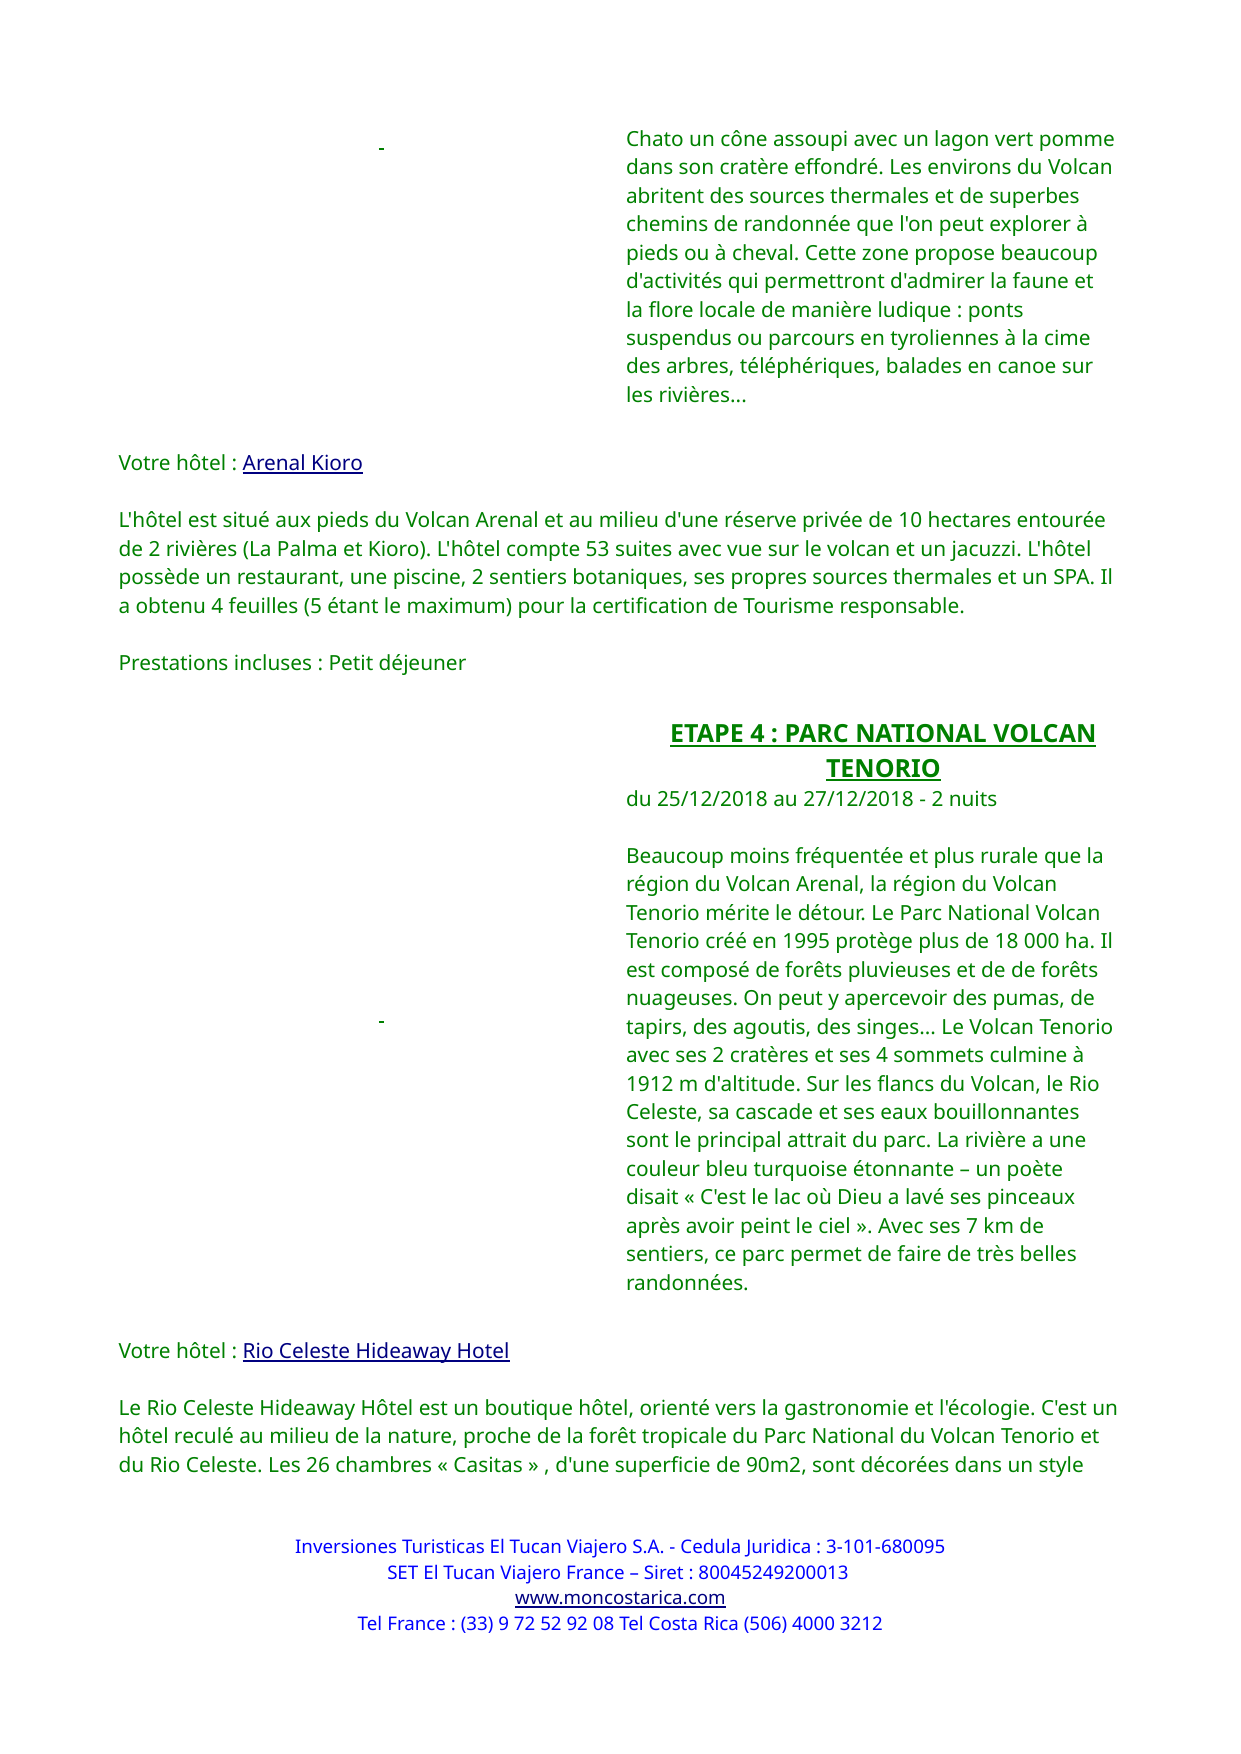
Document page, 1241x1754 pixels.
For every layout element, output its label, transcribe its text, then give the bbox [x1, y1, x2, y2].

text Le Rio Celeste Hideaway Hôtel est un boutique hôtel, orienté vers la gastronomie et l'écologie. C'est un hôtel reculé au milieu de la nature, proche de la forêt tropicale du Parc National du Volcan Tenorio et du Rio Celeste. Les 26 chambres « Casitas » , d'une superficie de 90m2, sont décorées dans un style [118, 1393, 1122, 1478]
table_header [118, 118, 620, 414]
table_header ETAPE 4 : PARC NATIONAL VOLCAN TENORIO du 25/12/2018 au 27/12/2018 - 2 nuits Beaucoup moins fréquentée et plus rurale que la région du Volcan Arenal, la région du Volcan Tenorio mérite le détour. Le Parc National Volcan Tenorio créé en 1995 protège plus de 18 000 ha. Il est composé de forêts pluvieuses et de de forêts nuageuses. On peut y apercevoir des pumas, de tapirs, des agoutis, des singes... Le Volcan Tenorio avec ses 2 cratères et ses 4 sommets culmine à 1912 m d'altitude. Sur les flancs du Volcan, le Rio Celeste, sa cascade et ses eaux bouillonnantes sont le principal attrait du parc. La rivière a une couleur bleu turquoise étonnante – un poète disait « C'est le lac où Dieu a lavé ses pinceaux après avoir peint le ciel ». Avec ses 7 km de sentiers, ce parc permet de faire de très belles randonnées. [620, 710, 1122, 1302]
table_header Chato un cône assoupi avec un lagon vert pomme dans son cratère effondré. Les environs du Volcan abritent des sources thermales et de superbes chemins de randonnée que l'on peut explorer à pieds ou à cheval. Cette zone propose beaucoup d'activités qui permettront d'admirer la faune et la flore locale de manière ludique : ponts suspendus ou parcours en tyroliennes à la cime des arbres, téléphériques, balades en canoe sur les rivières... [620, 118, 1122, 414]
text Votre hôtel : Rio Celeste Hideaway Hotel [118, 1336, 1122, 1364]
table_header [118, 710, 620, 1302]
text Prestations incluses : Petit déjeuner [118, 648, 1122, 676]
text L'hôtel est situé aux pieds du Volcan Arenal et au milieu d'une réserve privée de 10 hectares entourée de 2 rivières (La Palma et Kioro). L'hôtel compte 53 suites avec vue sur le volcan et un jacuzzi. L'hôtel possède un restaurant, une piscine, 2 sentiers botaniques, ses propres sources thermales et un SPA. Il a obtenu 4 feuilles (5 étant le maximum) pour la certification de Tourisme responsable. [118, 505, 1122, 619]
text Votre hôtel : Arenal Kioro [118, 448, 1122, 477]
